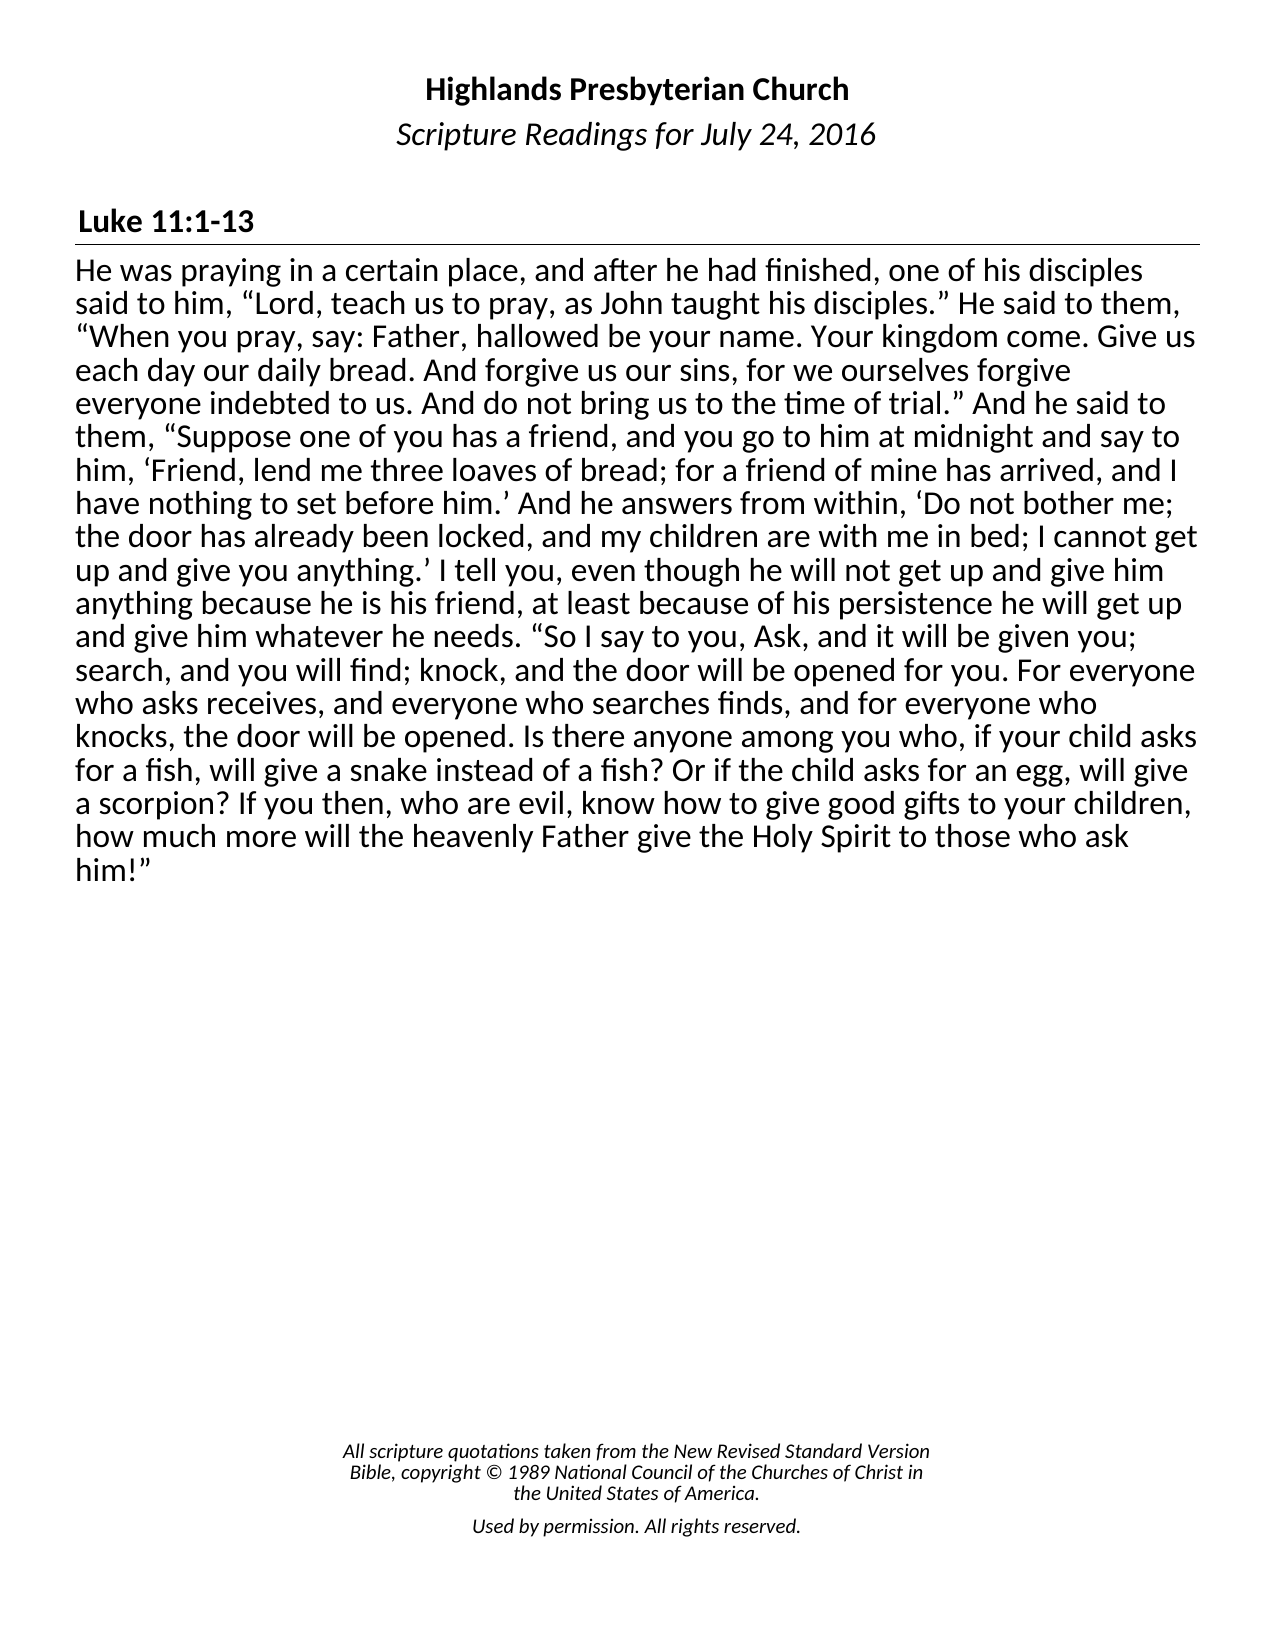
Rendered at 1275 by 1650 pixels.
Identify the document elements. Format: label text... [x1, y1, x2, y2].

text All scripture quotations taken from the New Revised Standard Version Bible, copyright © 1989 National Council of the Churches of Christ in the United States of America. [337, 1443, 937, 1506]
subtitle Luke 11:1-13 [75, 204, 1200, 244]
title Highlands Presbyterian Church [75, 75, 1200, 108]
text Used by permission. All rights reserved. [337, 1518, 937, 1539]
text He was praying in a certain place, and after he had finished, one of his disciples said to him, “Lord, teach us to pray, as John taught his disciples.” He said to them, “When you pray, say: Father, hallowed be your name. Your kingdom come. Give us each day our daily bread. And forgive us our sins, for we ourselves forgive everyone indebted to us. And do not bring us to the time of trial.” And he said to them, “Suppose one of you has a friend, and you go to him at midnight and say to him, ‘Friend, lend me three loaves of bread; for a friend of mine has arrived, and I have nothing to set before him.’ And he answers from within, ‘Do not bother me; the door has already been locked, and my children are with me in bed; I cannot get up and give you anything.’ I tell you, even though he will not get up and give him anything because he is his friend, at least because of his persistence he will get up and give him whatever he needs. “So I say to you, Ask, and it will be given you; search, and you will find; knock, and the door will be opened for you. For everyone who asks receives, and everyone who searches finds, and for everyone who knocks, the door will be opened. Is there anyone among you who, if your child asks for a fish, will give a snake instead of a fish? Or if the child asks for an egg, will give a scorpion? If you then, who are evil, know how to give good gifts to your children, how much more will the heavenly Father give the Holy Spirit to those who ask him!” [75, 256, 1200, 889]
subtitle Scripture Readings for July 24, 2016 [75, 120, 1200, 154]
